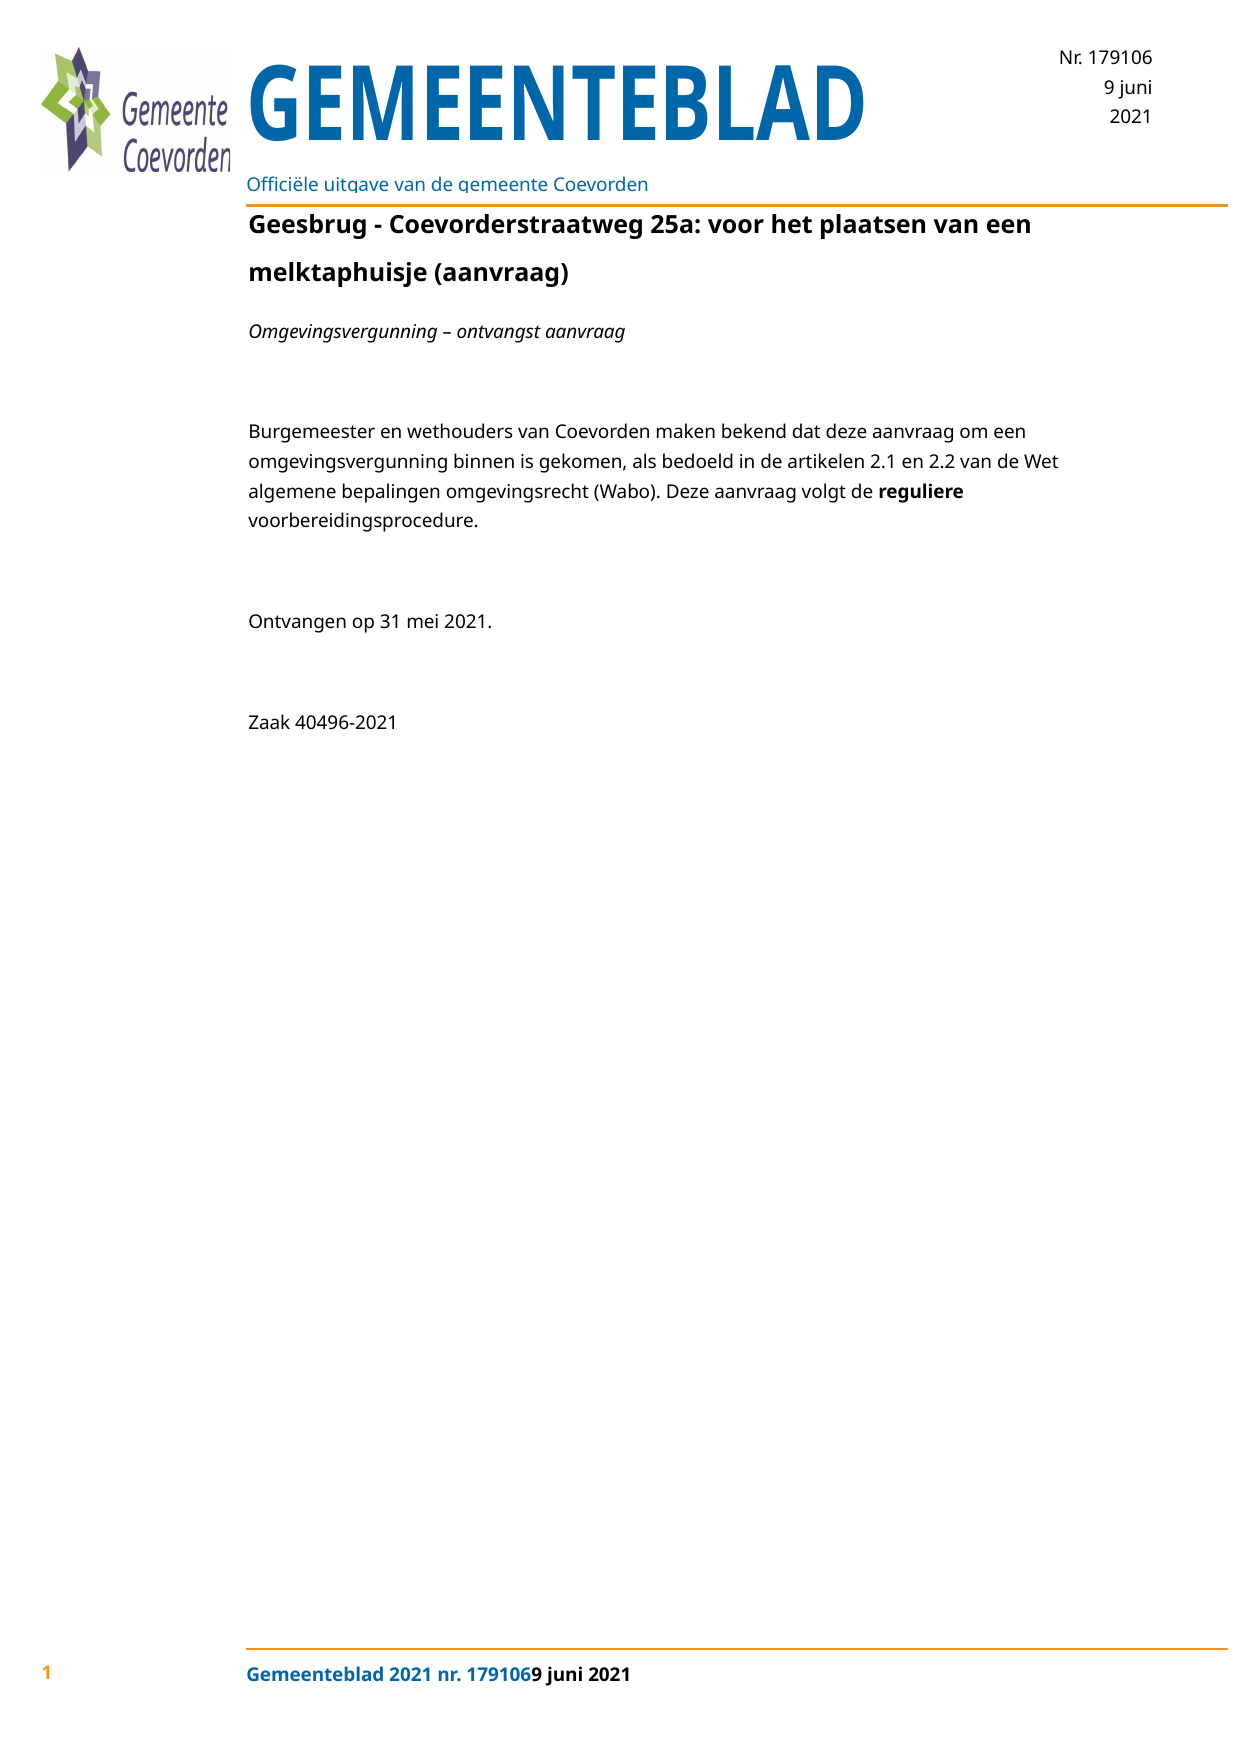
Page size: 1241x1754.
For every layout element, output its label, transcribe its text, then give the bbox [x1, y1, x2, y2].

text Burgemeester en wethouders van Coevorden maken bekend dat deze aanvraag om een omgevingsvergunning binnen is gekomen, als bedoeld in de artikelen 2.1 en 2.2 van de Wet algemene bepalingen omgevingsrecht (Wabo). Deze aanvraag volgt de reguliere voorbereidingsprocedure. [248, 419, 1152, 533]
text Geesbrug - Coevorderstraatweg 25a: voor het plaatsen van een melktaphuisje (aanvraag) [248, 207, 1152, 288]
text Omgevingsvergunning – ontvangst aanvraag [248, 318, 1152, 344]
text Ontvangen op 31 mei 2021. [248, 608, 1152, 634]
picture [41, 47, 231, 172]
text Zaak 40496-2021 [248, 709, 1152, 735]
